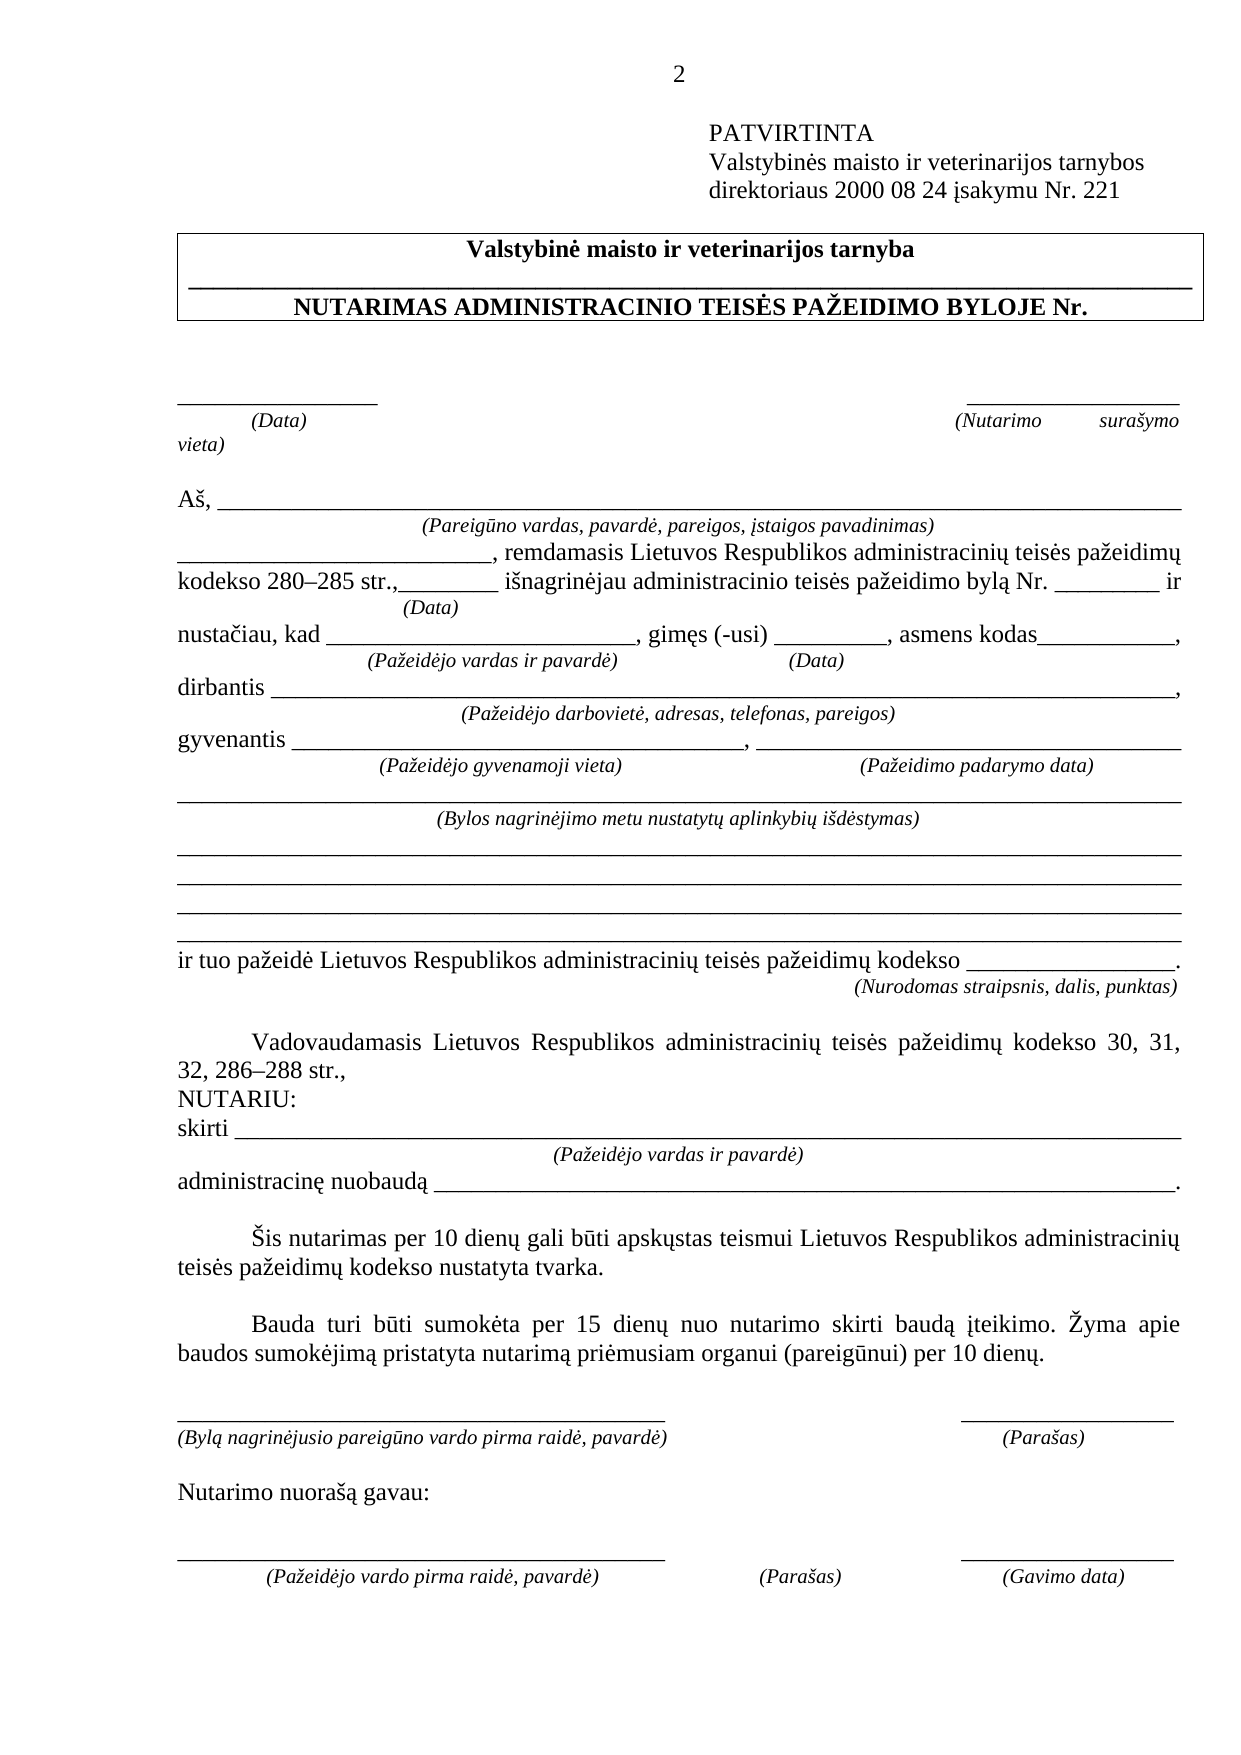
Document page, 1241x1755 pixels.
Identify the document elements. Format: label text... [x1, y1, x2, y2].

text Valstybinės maisto ir veterinarijos tarnybos [177, 147, 1181, 176]
text ir tuo pažeidė Lietuvos Respublikos administracinių teisės pažeidimų kodekso . [177, 945, 1181, 974]
text NUTARIU: [177, 1084, 1181, 1113]
text Aš, [177, 484, 1181, 513]
text dirbantis , [177, 672, 1181, 701]
text Šis nutarimas per 10 dienų gali būti apskųstas teismui Lietuvos Respublikos administracinių teisės pažeidimų kodekso nustatyta tvarka. [177, 1223, 1181, 1281]
text Vadovaudamasis Lietuvos Respublikos administracinių teisės pažeidimų kodekso 30, 31, 32, 286–288 str., [177, 1027, 1181, 1084]
text (Pažeidėjo darbovietė, adresas, telefonas, pareigos) [177, 701, 1181, 724]
text (Pažeidėjo vardas ir pavardė) (Data) [177, 648, 1181, 672]
text PATVIRTINTA [709, 118, 1181, 147]
text nustačiau, kad , gimęs (-usi) _________, asmens kodas___________, [177, 619, 1181, 648]
text gyvenantis , __________________________________ [177, 724, 1181, 753]
text (Pareigūno vardas, pavardė, pareigos, įstaigos pavadinimas) [177, 513, 1181, 537]
text Nutarimo nuorašą gavau: [177, 1477, 1181, 1506]
text ________________ _________________ [177, 379, 1181, 408]
text (Pažeidėjo gyvenamoji vieta) (Pažeidimo padarymo data) [177, 753, 1181, 777]
table_header Valstybinė maisto ir veterinarijos tarnyba NUTARIMAS ADMINISTRACINIO TEISĖS PAŽEIDIMO byloje Nr. [178, 234, 1203, 320]
text (Bylos nagrinėjimo metu nustatytų aplinkybių išdėstymas) [177, 806, 1181, 830]
text (Bylą nagrinėjusio pareigūno vardo pirma raidė, pavardė) (Parašas) [177, 1424, 1181, 1449]
text (Data) [177, 595, 1181, 619]
text (Pažeidėjo vardas ir pavardė) [177, 1142, 1181, 1166]
text Bauda turi būti sumokėta per 15 dienų nuo nutarimo skirti baudą įteikimo. Žyma apie baudos sumokėjimą pristatyta nutarimą priėmusiam organui (pareigūnui) per 10 dienų. [177, 1309, 1181, 1367]
text (Pažeidėjo vardo pirma raidė, pavardė) (Parašas) (Gavimo data) [177, 1564, 1181, 1588]
text (Nurodomas straipsnis, dalis, punktas) [177, 974, 1181, 998]
text , remdamasis Lietuvos Respublikos administracinių teisės pažeidimų [177, 537, 1181, 566]
text _______________________________________ _________________ [177, 1535, 1181, 1564]
text administracinę nuobaudą . [177, 1166, 1181, 1194]
text _______________________________________ _________________ [177, 1396, 1181, 1424]
text kodekso 280–285 str.,________ išnagrinėjau administracinio teisės pažeidimo bylą Nr. ir [177, 566, 1181, 595]
text (Data) (Nutarimo surašymo vieta) [177, 408, 1181, 456]
text direktoriaus 2000 08 24 įsakymu Nr. 221 [177, 176, 1181, 204]
text skirti [177, 1113, 1181, 1142]
